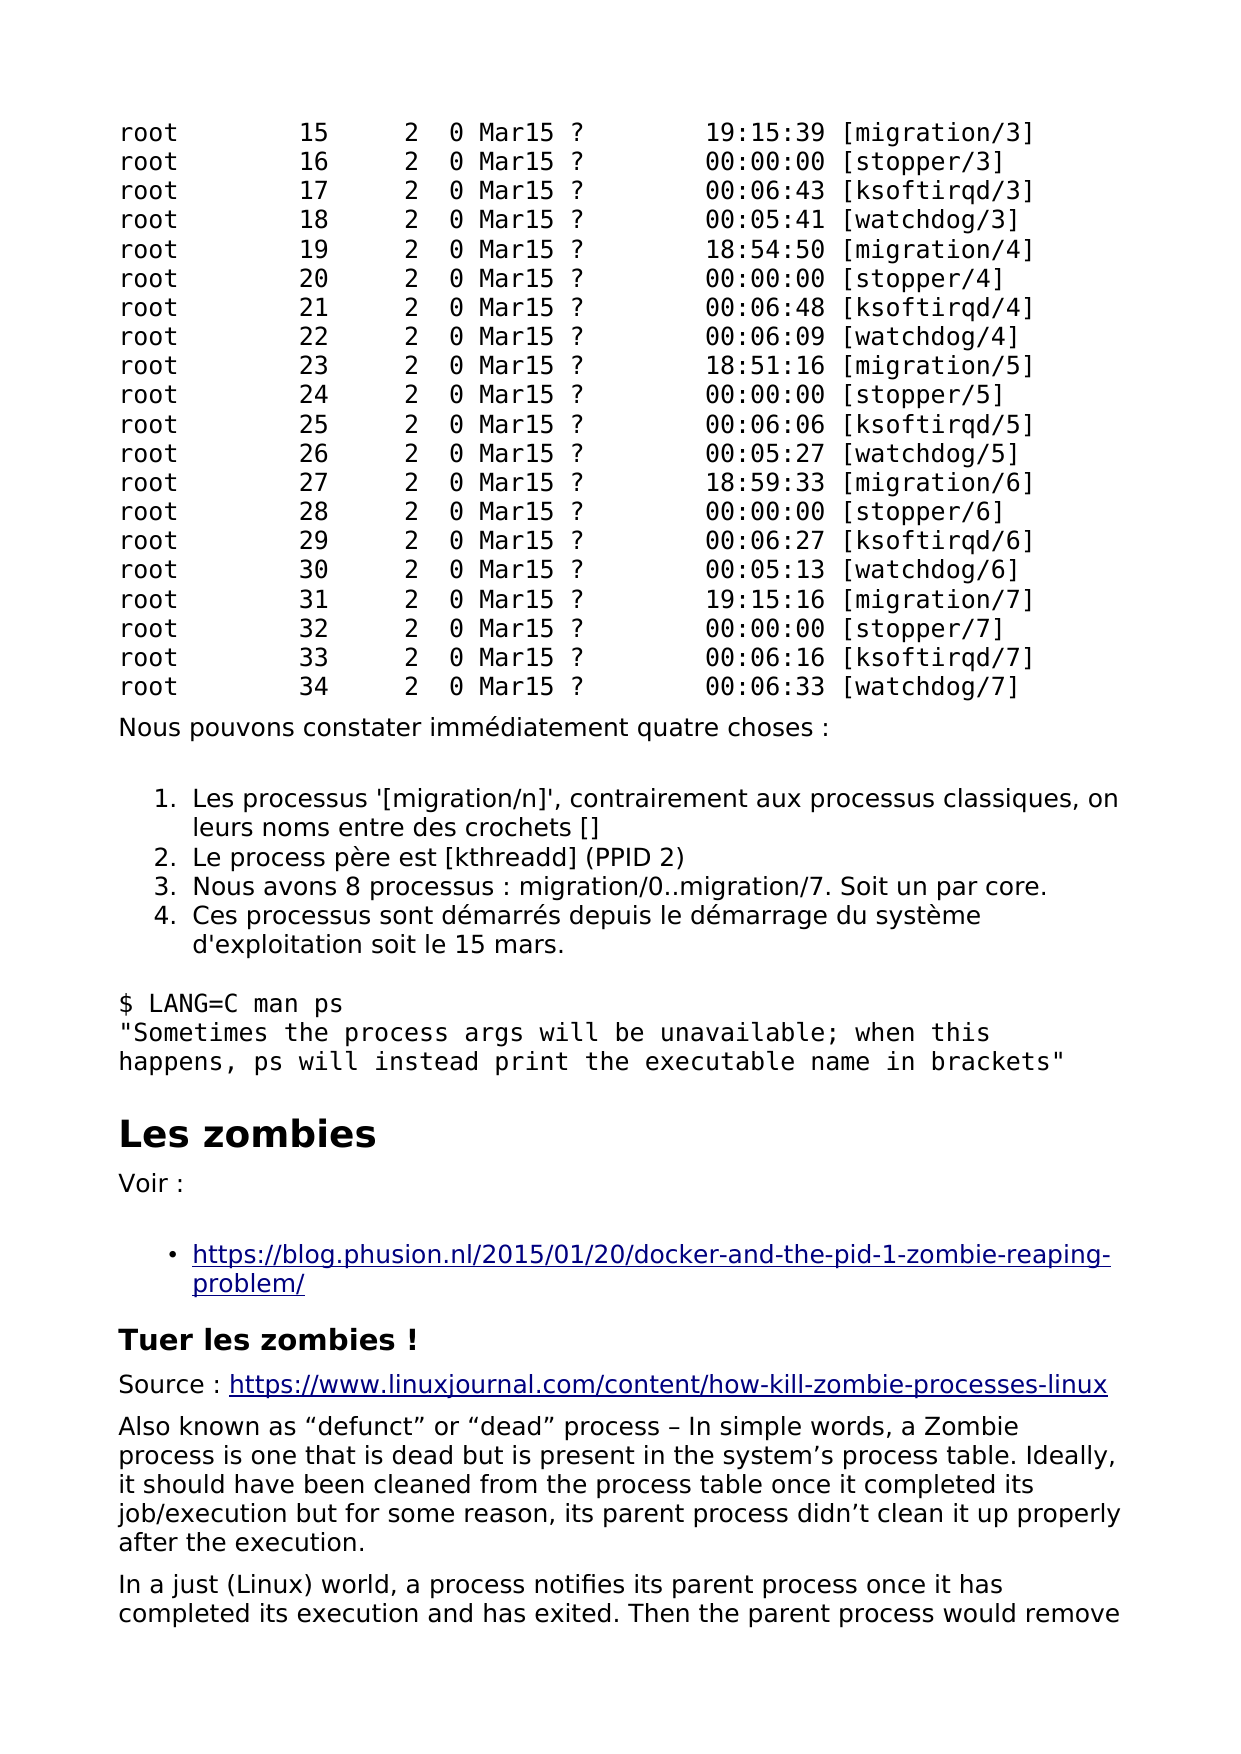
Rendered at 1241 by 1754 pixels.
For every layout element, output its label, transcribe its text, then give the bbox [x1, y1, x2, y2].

text root 15 2 0 Mar15 ? 19:15:39 [migration/3] root 16 2 0 Mar15 ? 00:00:00 [stopper/3] root 17 2 0 Mar15 ? 00:06:43 [ksoftirqd/3] root 18 2 0 Mar15 ? 00:05:41 [watchdog/3] root 19 2 0 Mar15 ? 18:54:50 [migration/4] root 20 2 0 Mar15 ? 00:00:00 [stopper/4] root 21 2 0 Mar15 ? 00:06:48 [ksoftirqd/4] root 22 2 0 Mar15 ? 00:06:09 [watchdog/4] root 23 2 0 Mar15 ? 18:51:16 [migration/5] root 24 2 0 Mar15 ? 00:00:00 [stopper/5] root 25 2 0 Mar15 ? 00:06:06 [ksoftirqd/5] root 26 2 0 Mar15 ? 00:05:27 [watchdog/5] root 27 2 0 Mar15 ? 18:59:33 [migration/6] root 28 2 0 Mar15 ? 00:00:00 [stopper/6] root 29 2 0 Mar15 ? 00:06:27 [ksoftirqd/6] root 30 2 0 Mar15 ? 00:05:13 [watchdog/6] root 31 2 0 Mar15 ? 19:15:16 [migration/7] root 32 2 0 Mar15 ? 00:00:00 [stopper/7] root 33 2 0 Mar15 ? 00:06:16 [ksoftirqd/7] root 34 2 0 Mar15 ? 00:06:33 [watchdog/7] [118, 118, 1122, 701]
list https://blog.phusion.nl/2015/01/20/docker-and-the-pid-1-zombie-reaping-problem/ [177, 1240, 1122, 1299]
list Nous avons 8 processus : migration/0..migration/7. Soit un par core. [177, 872, 1122, 901]
list Ces processus sont démarrés depuis le démarrage du système d'exploitation soit le 15 mars. [177, 901, 1122, 959]
subtitle Les zombies [118, 1113, 1122, 1157]
text $ LANG=C man ps "Sometimes the process args will be unavailable; when this happens, ps will instead print the executable name in brackets" [118, 989, 1122, 1076]
list Les processus '[migration/n]', contrairement aux processus classiques, on leurs noms entre des crochets [] [177, 784, 1122, 843]
list Le process père est [kthreadd] (PPID 2) [177, 843, 1122, 872]
text Nous pouvons constater immédiatement quatre choses : [118, 713, 1122, 742]
text Source : https://www.linuxjournal.com/content/how-kill-zombie-processes-linux [118, 1370, 1122, 1399]
text Voir : [118, 1169, 1122, 1198]
subtitle Tuer les zombies ! [118, 1324, 1122, 1358]
text Also known as “defunct” or “dead” process – In simple words, a Zombie process is one that is dead but is present in the system’s process table. Ideally, it should have been cleaned from the process table once it completed its job/execution but for some reason, its parent process didn’t clean it up properly after the execution. [118, 1412, 1122, 1558]
text In a just (Linux) world, a process notifies its parent process once it has completed its execution and has exited. Then the parent process would remove [118, 1570, 1122, 1628]
